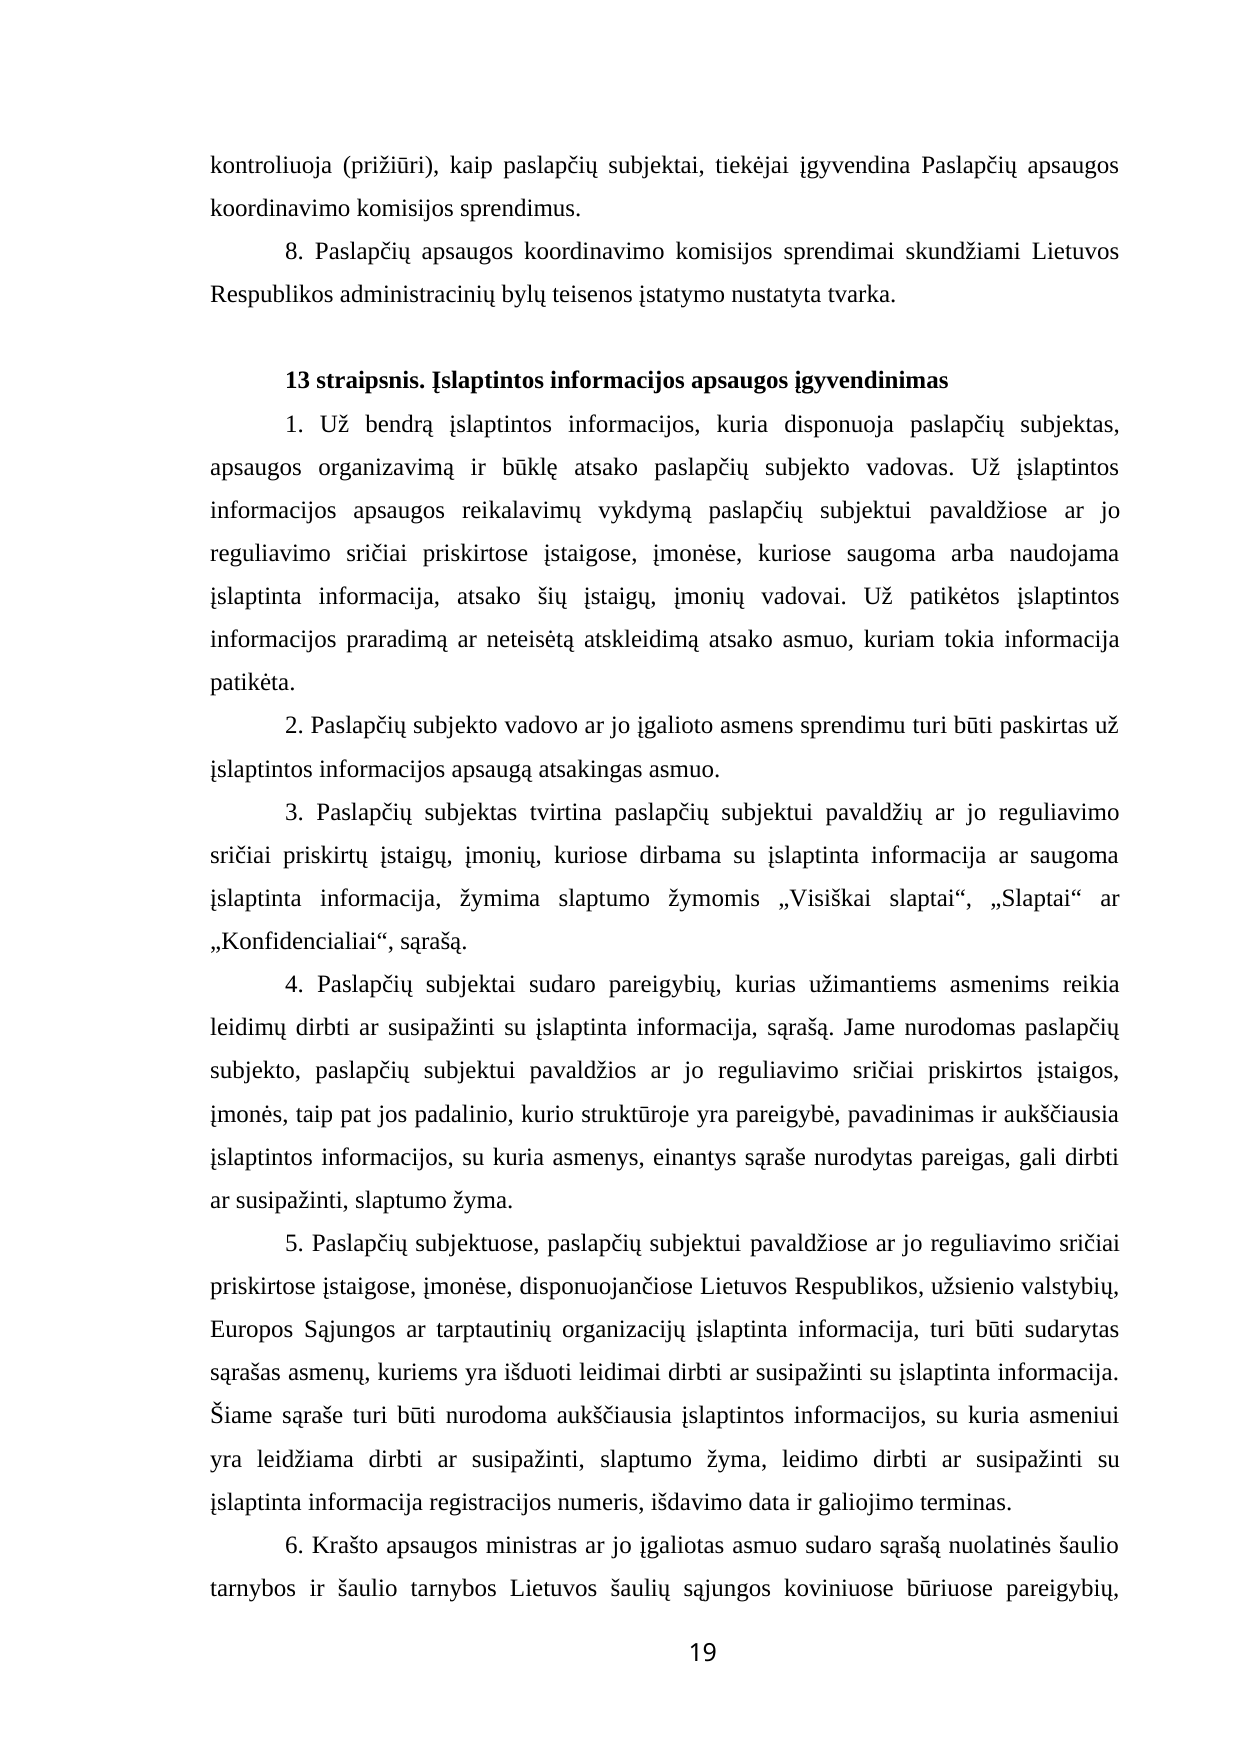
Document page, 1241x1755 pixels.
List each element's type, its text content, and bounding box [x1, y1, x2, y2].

text 13 straipsnis. Įslaptintos informacijos apsaugos įgyvendinimas [210, 366, 1120, 394]
text 8. Paslapčių apsaugos koordinavimo komisijos sprendimai skundžiami Lietuvos Respublikos administracinių bylų teisenos įstatymo nustatyta tvarka. [210, 236, 1120, 308]
text 1. Už bendrą įslaptintos informacijos, kuria disponuoja paslapčių subjektas, apsaugos organizavimą ir būklę atsako paslapčių subjekto vadovas. Už įslaptintos informacijos apsaugos reikalavimų vykdymą paslapčių subjektui pavaldžiose ar jo reguliavimo sričiai priskirtose įstaigose, įmonėse, kuriose saugoma arba naudojama įslaptinta informacija, atsako šių įstaigų, įmonių vadovai. Už patikėtos įslaptintos informacijos praradimą ar neteisėtą atskleidimą atsako asmuo, kuriam tokia informacija patikėta. [210, 409, 1120, 696]
text 3. Paslapčių subjektas tvirtina paslapčių subjektui pavaldžių ar jo reguliavimo sričiai priskirtų įstaigų, įmonių, kuriose dirbama su įslaptinta informacija ar saugoma įslaptinta informacija, žymima slaptumo žymomis „Visiškai slaptai“, „Slaptai“ ar „Konfidencialiai“, sąrašą. [210, 797, 1120, 955]
text 4. Paslapčių subjektai sudaro pareigybių, kurias užimantiems asmenims reikia leidimų dirbti ar susipažinti su įslaptinta informacija, sąrašą. Jame nurodomas paslapčių subjekto, paslapčių subjektui pavaldžios ar jo reguliavimo sričiai priskirtos įstaigos, įmonės, taip pat jos padalinio, kurio struktūroje yra pareigybė, pavadinimas ir aukščiausia įslaptintos informacijos, su kuria asmenys, einantys sąraše nurodytas pareigas, gali dirbti ar susipažinti, slaptumo žyma. [210, 969, 1120, 1214]
text 2. Paslapčių subjekto vadovo ar jo įgalioto asmens sprendimu turi būti paskirtas už įslaptintos informacijos apsaugą atsakingas asmuo. [210, 711, 1120, 782]
text kontroliuoja (prižiūri), kaip paslapčių subjektai, tiekėjai įgyvendina Paslapčių apsaugos koordinavimo komisijos sprendimus. [210, 150, 1120, 222]
text 6. Krašto apsaugos ministras ar jo įgaliotas asmuo sudaro sąrašą nuolatinės šaulio tarnybos ir šaulio tarnybos Lietuvos šaulių sąjungos koviniuose būriuose pareigybių, [210, 1530, 1120, 1602]
text 5. Paslapčių subjektuose, paslapčių subjektui pavaldžiose ar jo reguliavimo sričiai priskirtose įstaigose, įmonėse, disponuojančiose Lietuvos Respublikos, užsienio valstybių, Europos Sąjungos ar tarptautinių organizacijų įslaptinta informacija, turi būti sudarytas sąrašas asmenų, kuriems yra išduoti leidimai dirbti ar susipažinti su įslaptinta informacija. Šiame sąraše turi būti nurodoma aukščiausia įslaptintos informacijos, su kuria asmeniui yra leidžiama dirbti ar susipažinti, slaptumo žyma, leidimo dirbti ar susipažinti su įslaptinta informacija registracijos numeris, išdavimo data ir galiojimo terminas. [210, 1228, 1120, 1516]
